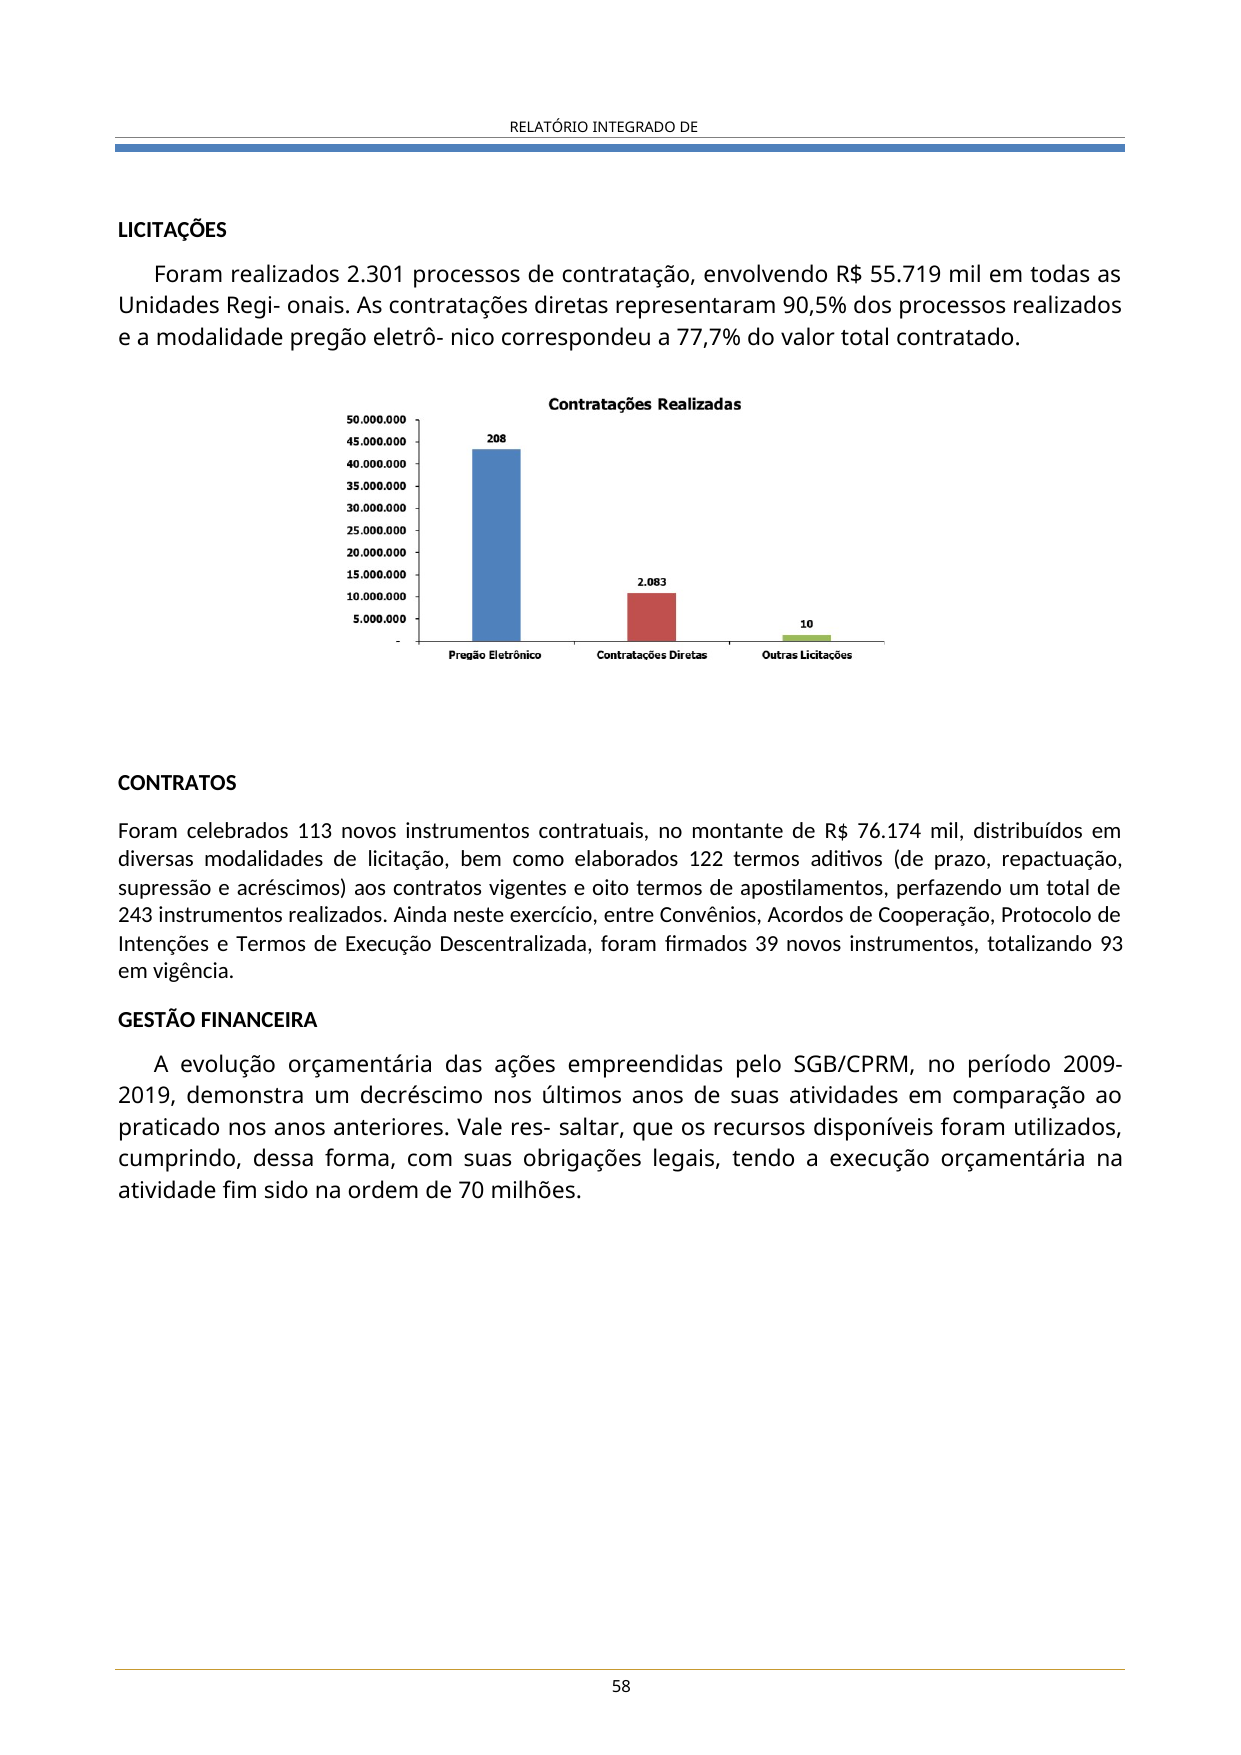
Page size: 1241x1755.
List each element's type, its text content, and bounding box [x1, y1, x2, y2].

subtitle GESTÃO FINANCEIRA [118, 1006, 1153, 1034]
text A evolução orçamentária das ações empreendidas pelo SGB/CPRM, no período 2009-2019, demonstra um decréscimo nos últimos anos de suas atividades em comparação ao praticado nos anos anteriores. Vale res- saltar, que os recursos disponíveis foram utilizados, cumprindo, dessa forma, com suas obrigações legais, tendo a execução orçamentária na atividade fim sido na ordem de 70 milhões. [118, 1048, 1123, 1205]
subtitle LICITAÇÕES [118, 216, 1153, 243]
text Foram realizados 2.301 processos de contratação, envolvendo R$ 55.719 mil em todas as Unidades Regi- onais. As contratações diretas representaram 90,5% dos processos realizados e a modalidade pregão eletrô- nico correspondeu a 77,7% do valor total contratado. [118, 257, 1123, 352]
text Foram celebrados 113 novos instrumentos contratuais, no montante de R$ 76.174 mil, distribuídos em diversas modalidades de licitação, bem como elaborados 122 termos aditivos (de prazo, repactuação, supressão e acréscimos) aos contratos vigentes e oito termos de apostilamentos, perfazendo um total de 243 instrumentos realizados. Ainda neste exercício, entre Convênios, Acordos de Cooperação, Protocolo de Intenções e Termos de Execução Descentralizada, foram firmados 39 novos instrumentos, totalizando 93 em vigência. [118, 817, 1123, 985]
subtitle CONTRATOS [118, 768, 1153, 796]
